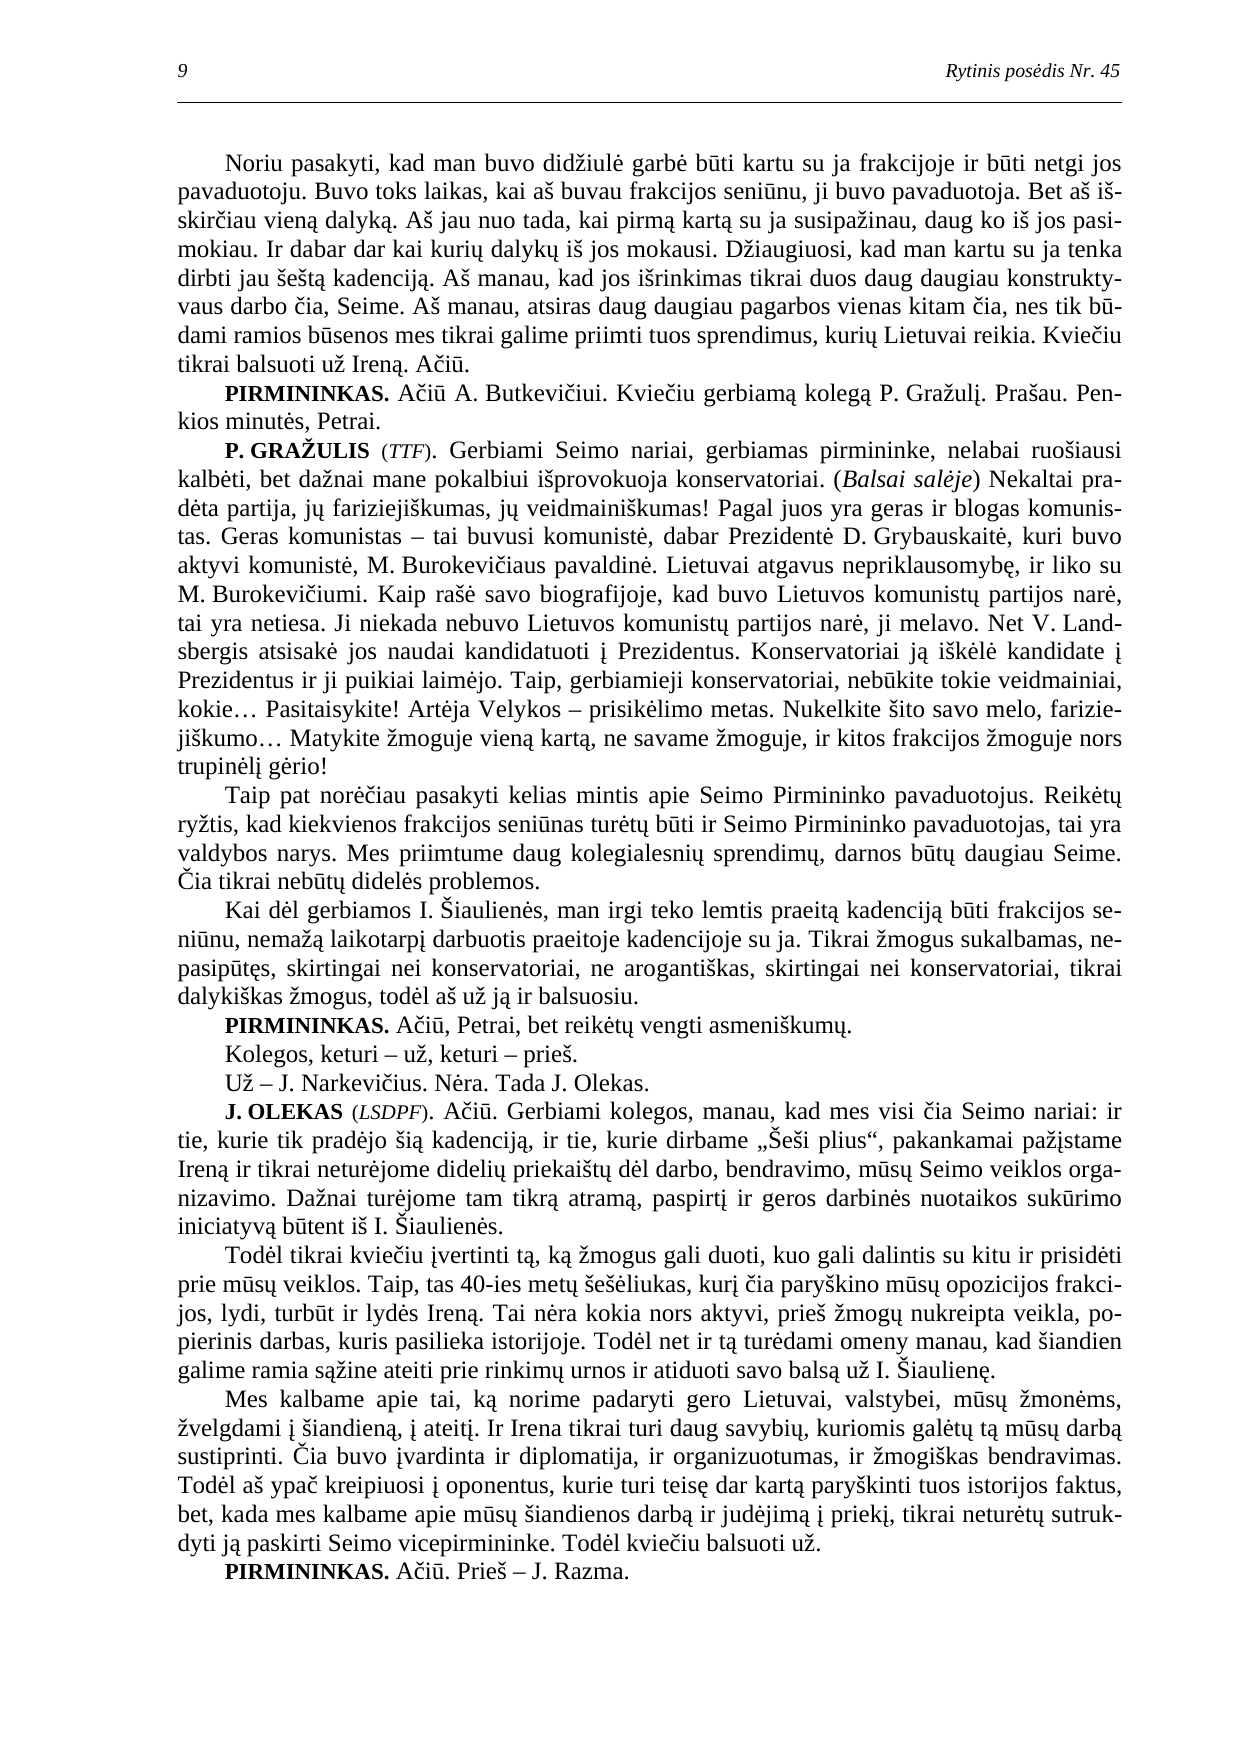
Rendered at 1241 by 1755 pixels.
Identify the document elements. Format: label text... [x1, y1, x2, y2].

text PIRMININKAS. Ačiū. Prieš – J. Raz­ma. [177, 1556, 1122, 1585]
text No­riu pa­sa­ky­ti, kad man bu­vo di­džiu­lė gar­bė bū­ti kar­tu su ja frak­ci­jo­je ir bū­ti net­gi jos pa­va­duo­to­ju. Bu­vo toks lai­kas, kai aš bu­vau frak­ci­jos se­niū­nu, ji bu­vo pa­va­duo­to­ja. Bet aš iš­skir­čiau vie­ną da­ly­ką. Aš jau nuo ta­da, kai pir­mą kar­tą su ja su­si­pa­ži­nau, daug ko iš jos pa­si­mo­kiau. Ir da­bar dar kai ku­rių da­ly­kų iš jos mo­kau­si. Džiau­giuo­si, kad man kar­tu su ja ten­ka dirb­ti jau šeš­tą ka­den­ci­ją. Aš ma­nau, kad jos iš­rin­ki­mas tik­rai duos daug dau­giau kon­struk­ty­vaus dar­bo čia, Sei­me. Aš ma­nau, at­si­ras daug dau­giau pa­gar­bos vie­nas ki­tam čia, nes tik bū­da­mi ra­mios bū­se­nos mes tik­rai ga­li­me pri­im­ti tuos spren­di­mus, ku­rių Lie­tu­vai rei­kia. Kvie­čiu tik­rai bal­suo­ti už Ire­ną. Ačiū. [177, 148, 1122, 378]
text Taip pat no­rė­čiau pa­sa­ky­ti ke­lias min­tis apie Sei­mo Pir­mi­nin­ko pa­va­duo­to­jus. Rei­kė­tų ryž­tis, kad kiek­vie­nos frak­ci­jos se­niū­nas tu­rė­tų bū­ti ir Sei­mo Pir­mi­nin­ko pa­va­duo­to­jas, tai yra val­dy­bos na­rys. Mes pri­im­tu­me daug ko­le­gia­les­nių spren­di­mų, dar­nos bū­tų dau­giau Sei­me. Čia tik­rai ne­bū­tų di­de­lės pro­ble­mos. [177, 780, 1122, 895]
text PIRMININKAS. Ačiū, Pet­rai, bet rei­kė­tų veng­ti as­me­niš­ku­mų. [177, 1010, 1122, 1039]
text J. OLEKAS (LSDPF). Ačiū. Ger­bia­mi ko­le­gos, ma­nau, kad mes vi­si čia Sei­mo na­riai: ir tie, ku­rie tik pra­dė­jo šią ka­den­ci­ją, ir tie, ku­rie dir­ba­me „Še­ši plius“, pa­kan­ka­mai pa­žįs­ta­me Ire­ną ir tik­rai ne­tu­rė­jo­me di­de­lių prie­kaiš­tų dėl dar­bo, ben­dra­vi­mo, mū­sų Sei­mo veik­los or­ga­ni­za­vi­mo. Daž­nai tu­rė­jo­me tam tik­rą at­ra­mą, pa­spir­tį ir ge­ros dar­bi­nės nuo­tai­kos su­kū­ri­mo ini­cia­ty­vą bū­tent iš I. Šiau­lie­nės. [177, 1096, 1122, 1240]
text Kai dėl ger­bia­mos I. Šiau­lie­nės, man ir­gi te­ko lem­tis pra­ei­tą ka­den­ci­ją bū­ti frak­ci­jos se­niū­nu, ne­ma­žą lai­ko­tar­pį dar­buo­tis pra­ei­to­je ka­den­ci­jo­je su ja. Tik­rai žmo­gus su­kal­ba­mas, ne­pa­si­pū­tęs, skir­tin­gai nei kon­ser­va­to­riai, ne aro­gan­tiš­kas, skir­tin­gai nei kon­ser­va­to­riai, tik­rai da­ly­kiš­kas žmo­gus, to­dėl aš už ją ir bal­suo­siu. [177, 895, 1122, 1010]
text Ko­le­gos, ke­tu­ri – už, ke­tu­ri – prieš. [177, 1039, 1122, 1068]
text Už – J. Nar­ke­vi­čius. Nė­ra. Ta­da J. Ole­kas. [177, 1068, 1122, 1096]
text To­dėl tik­rai kvie­čiu įver­tin­ti tą, ką žmo­gus ga­li duo­ti, kuo ga­li da­lin­tis su ki­tu ir pri­si­dė­ti prie mū­sų veik­los. Taip, tas 40-ies me­tų še­šė­liu­kas, ku­rį čia pa­ryš­ki­no mū­sų opo­zi­ci­jos frak­ci­jos, ly­di, tur­būt ir ly­dės Ire­ną. Tai nė­ra ko­kia nors ak­ty­vi, prieš žmo­gų nu­kreip­ta veik­la, po­pie­ri­nis dar­bas, ku­ris pa­si­lie­ka is­to­ri­jo­je. To­dėl net ir tą tu­rė­da­mi ome­ny ma­nau, kad šian­dien ga­li­me ra­mia są­ži­ne at­ei­ti prie rin­ki­mų ur­nos ir ati­duo­ti sa­vo bal­są už I. Šiau­lie­nę. [177, 1240, 1122, 1384]
text PIRMININKAS. Ačiū A. But­ke­vi­čiui. Kvie­čiu ger­bia­mą ko­le­gą P. Gra­žu­lį. Pra­šau. Pen­kios mi­nu­tės, Pet­rai. [177, 378, 1122, 435]
text P. GRAŽULIS (TTF). Ger­bia­mi Sei­mo na­riai, ger­bia­mas pir­mi­nin­ke, ne­la­bai ruo­šiau­si kal­bė­ti, bet daž­nai ma­ne po­kal­biui iš­pro­vo­kuo­ja kon­ser­va­to­riai. (Bal­sai sa­lė­je) Ne­kal­tai pra­dė­ta par­ti­ja, jų fa­ri­zie­jiš­ku­mas, jų veid­mai­niš­ku­mas! Pa­gal juos yra ge­ras ir blo­gas ko­mu­nis­tas. Ge­ras ko­mu­nis­tas – tai bu­vu­si ko­mu­nis­tė, da­bar Pre­zi­den­tė D. Gry­baus­kai­tė, ku­ri bu­vo ak­ty­vi ko­mu­nis­tė, M. Bu­ro­ke­vi­čiaus pa­val­di­nė. Lie­tu­vai at­ga­vus ne­pri­klau­so­my­bę, ir li­ko su M. Bu­ro­ke­vi­čiu­mi. Kaip ra­šė sa­vo biog­ra­fi­jo­je, kad bu­vo Lie­tu­vos ko­mu­nis­tų par­ti­jos na­rė, tai yra ne­tie­sa. Ji nie­ka­da ne­bu­vo Lie­tu­vos ko­mu­nis­tų par­ti­jos na­rė, ji me­la­vo. Net V. Land­sber­gis at­si­sa­kė jos nau­dai kan­di­da­tuo­ti į Pre­zi­den­tus. Kon­ser­va­to­riai ją iš­kė­lė kan­di­da­te į Pre­zi­den­tus ir ji pui­kiai lai­mė­jo. Taip, ger­bia­mie­ji kon­ser­va­to­riai, ne­bū­ki­te to­kie veid­mai­niai, ko­kie… Pa­si­tai­sy­ki­te! Ar­tė­ja Ve­ly­kos – pri­si­kė­li­mo me­tas. Nu­kel­ki­te ši­to sa­vo me­lo, fa­ri­zie­jiš­ku­mo… Ma­ty­ki­te žmo­gu­je vie­ną kar­tą, ne sa­va­me žmo­gu­je, ir ki­tos frak­ci­jos žmo­gu­je nors tru­pi­nė­lį gė­rio! [177, 435, 1122, 780]
text Mes kal­ba­me apie tai, ką no­ri­me pa­da­ry­ti ge­ro Lie­tu­vai, vals­ty­bei, mū­sų žmo­nėms, žvelg­da­mi į šian­die­ną, į at­ei­tį. Ir Ire­na tik­rai tu­ri daug sa­vy­bių, ku­rio­mis ga­lė­tų tą mū­sų dar­bą su­stip­rin­ti. Čia bu­vo įvar­din­ta ir di­plo­ma­ti­ja, ir or­ga­ni­zuo­tu­mas, ir žmo­giš­kas ben­dra­vi­mas. To­dėl aš ypač krei­piuo­si į opo­nen­tus, ku­rie tu­ri tei­sę dar kar­tą pa­ryš­kin­ti tuos is­to­ri­jos fak­tus, bet, ka­da mes kal­ba­me apie mū­sų šian­die­nos dar­bą ir ju­dė­ji­mą į prie­kį, tik­rai ne­tu­rė­tų su­truk­dy­ti ją pa­skir­ti Sei­mo vi­ce­pir­mi­nin­ke. To­dėl kvie­čiu bal­suo­ti už. [177, 1384, 1122, 1556]
